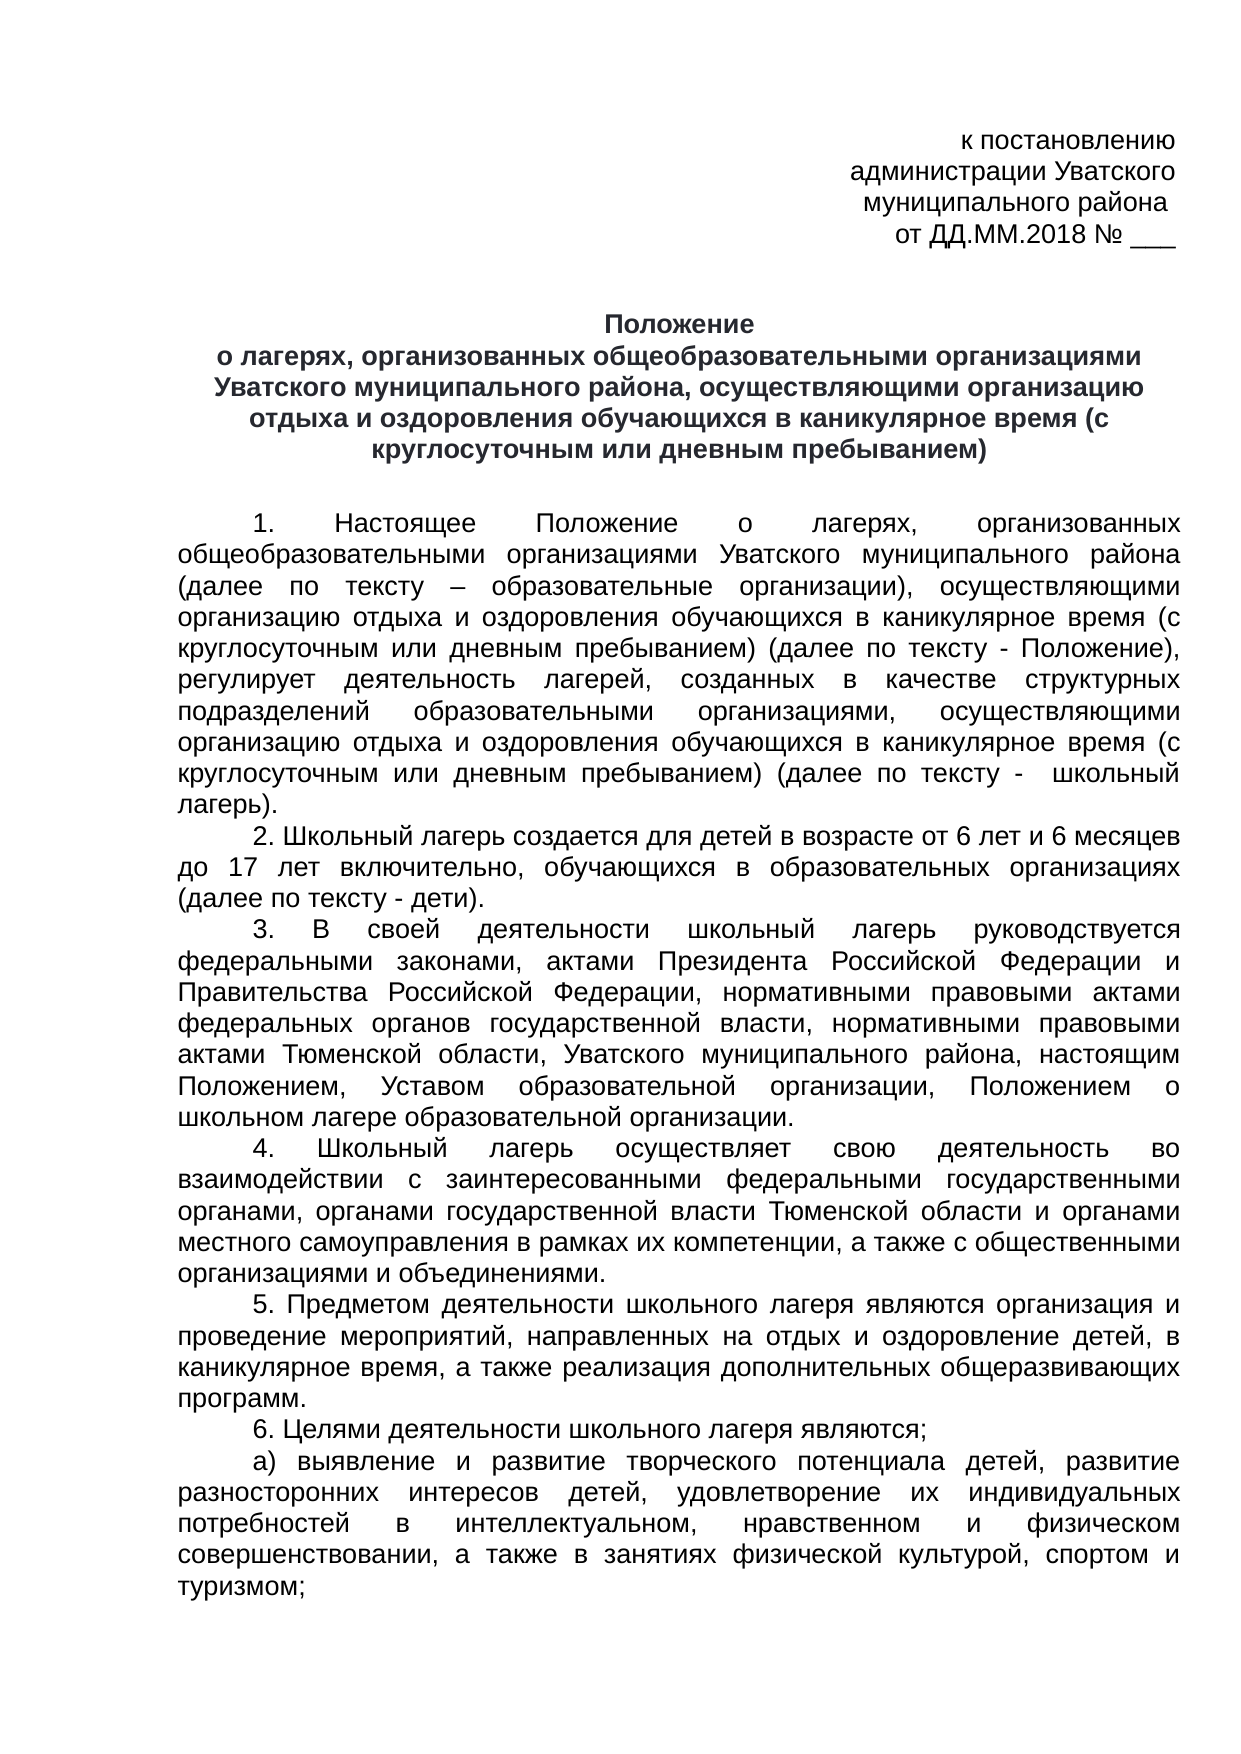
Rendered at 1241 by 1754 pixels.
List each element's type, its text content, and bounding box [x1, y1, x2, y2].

text 6. Целями деятельности школьного лагеря являются; [177, 1413, 1181, 1444]
table_header [177, 118, 679, 254]
text 3. В своей деятельности школьный лагерь руководствуется федеральными законами, актами Президента Российской Федерации и Правительства Российской Федерации, нормативными правовыми актами федеральных органов государственной власти, нормативными правовыми актами Тюменской области, Уватского муниципального района, настоящим Положением, Уставом образовательной организации, Положением о школьном лагере образовательной организации. [177, 913, 1181, 1132]
subtitle Положение о лагерях, организованных общеобразовательными организациями Уватского муниципального района, осуществляющими организацию отдыха и оздоровления обучающихся в каникулярное время (с круглосуточным или дневным пребыванием) [177, 308, 1181, 464]
text 2. Школьный лагерь создается для детей в возрасте от 6 лет и 6 месяцев до 17 лет включительно, обучающихся в образовательных организациях (далее по тексту - дети). [177, 819, 1181, 913]
text а) выявление и развитие творческого потенциала детей, развитие разносторонних интересов детей, удовлетворение их индивидуальных потребностей в интеллектуальном, нравственном и физическом совершенствовании, а также в занятиях физической культурой, спортом и туризмом; [177, 1444, 1181, 1601]
text 4. Школьный лагерь осуществляет свою деятельность во взаимодействии с заинтересованными федеральными государственными органами, органами государственной власти Тюменской области и органами местного самоуправления в рамках их компетенции, а также с общественными организациями и объединениями. [177, 1132, 1181, 1288]
text 5. Предметом деятельности школьного лагеря являются организация и проведение мероприятий, направленных на отдых и оздоровление детей, в каникулярное время, а также реализация дополнительных общеразвивающих программ. [177, 1288, 1181, 1413]
table_header к постановлению администрации Уватского муниципального района от ДД.ММ.2018 № ___ [679, 118, 1181, 254]
text 1. Настоящее Положение о лагерях, организованных общеобразовательными организациями Уватского муниципального района (далее по тексту – образовательные организации), осуществляющими организацию отдыха и оздоровления обучающихся в каникулярное время (с круглосуточным или дневным пребыванием) (далее по тексту - Положение), регулирует деятельность лагерей, созданных в качестве структурных подразделений образовательными организациями, осуществляющими организацию отдыха и оздоровления обучающихся в каникулярное время (с круглосуточным или дневным пребыванием) (далее по тексту - школьный лагерь). [177, 507, 1181, 819]
